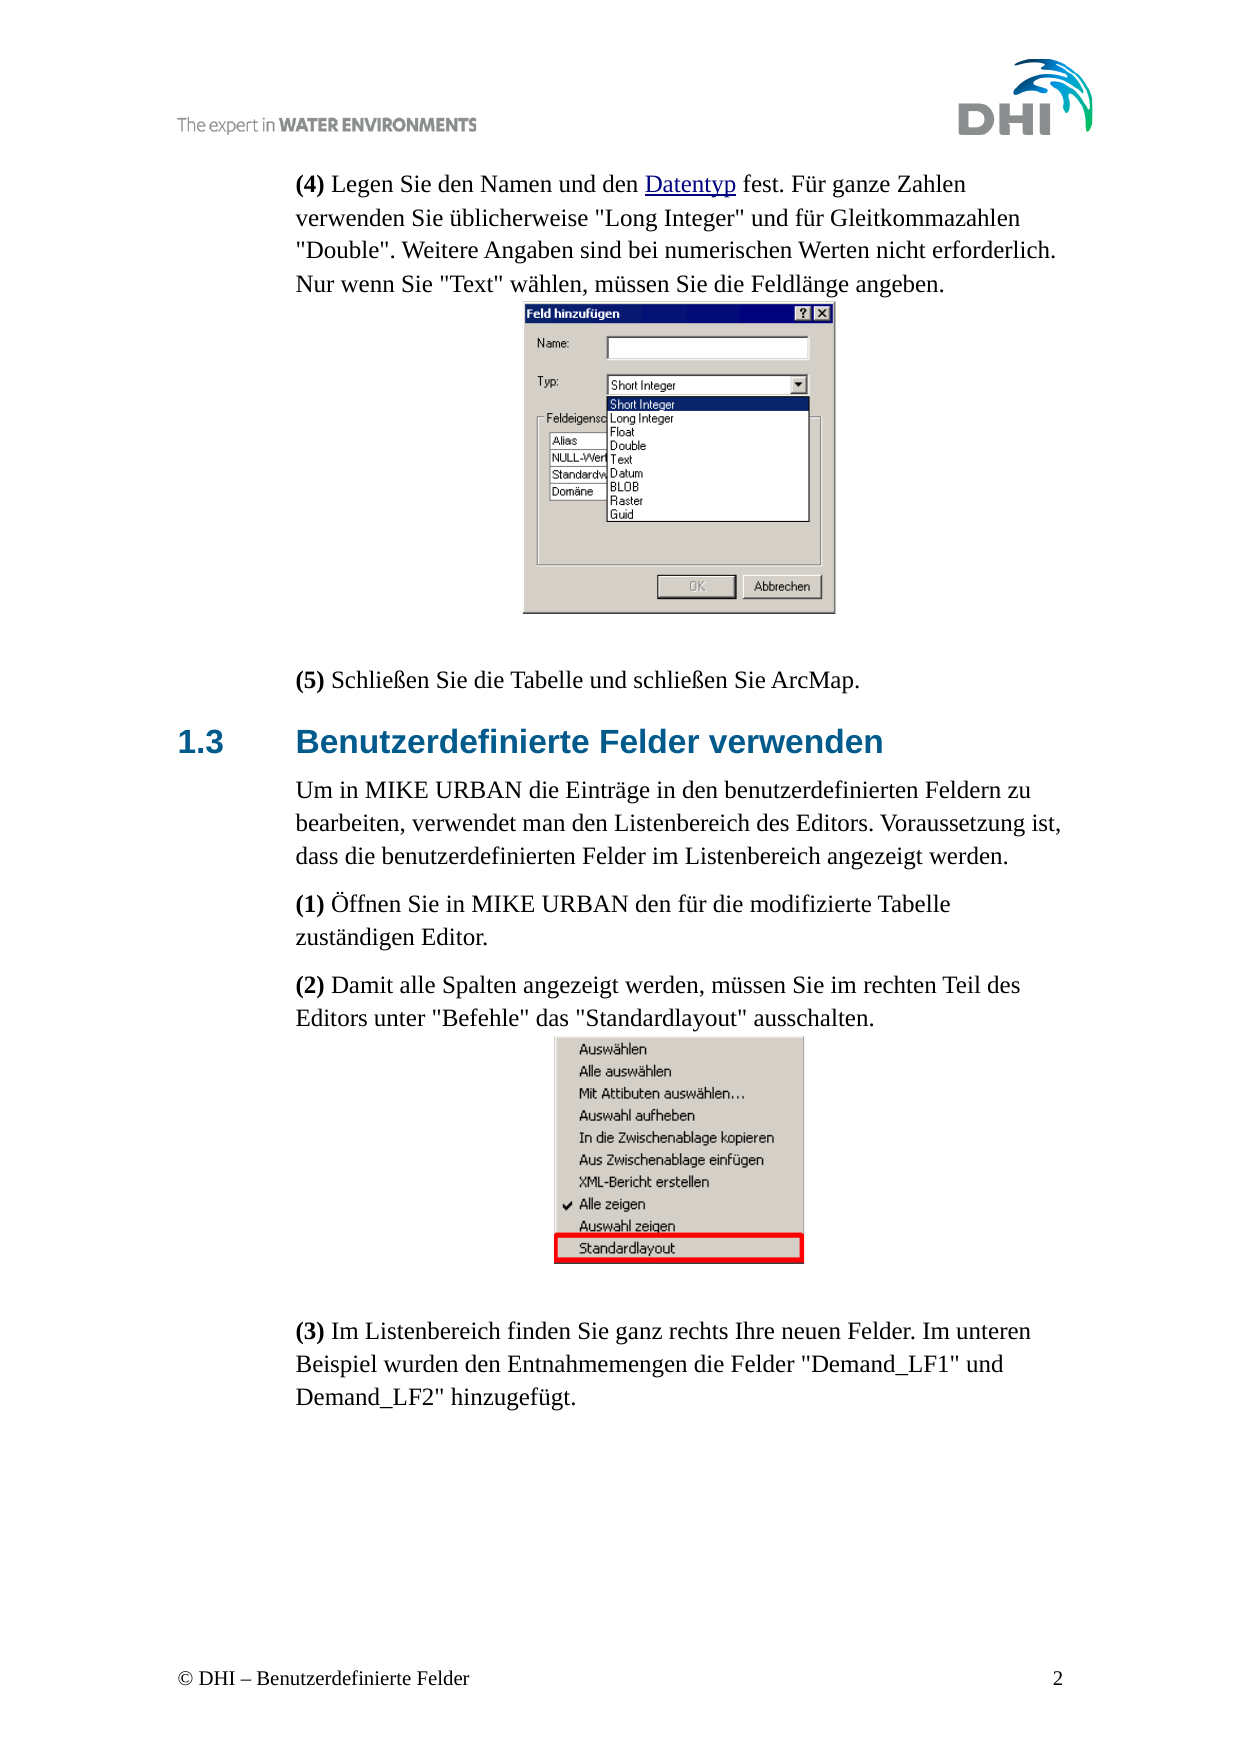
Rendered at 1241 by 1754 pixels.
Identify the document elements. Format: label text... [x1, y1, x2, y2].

text (5) Schließen Sie die Tabelle und schließen Sie ArcMap. [295, 665, 1063, 694]
text (3) Im Listenbereich finden Sie ganz rechts Ihre neuen Felder. Im unteren Beispiel wurden den Entnahmemengen die Felder "Demand_LF1" und Demand_LF2" hinzugefügt. [295, 1316, 1063, 1411]
text (1) Öffnen Sie in MIKE URBAN den für die modifizierte Tabelle zuständigen Editor. [295, 889, 1063, 951]
text (2) Damit alle Spalten angezeigt werden, müssen Sie im rechten Teil des Editors unter "Befehle" das "Standardlayout" ausschalten. [295, 970, 1063, 1032]
picture [177, 117, 477, 135]
text Um in MIKE URBAN die Einträge in den benutzerdefinierten Feldern zu bearbeiten, verwendet man den Listenbereich des Editors. Voraussetzung ist, dass die benutzerdefinierten Felder im Listenbereich angezeigt werden. [295, 775, 1063, 870]
picture [958, 59, 1093, 135]
picture [554, 1036, 805, 1264]
text (4) Legen Sie den Namen und den Datentyp fest. Für ganze Zahlen verwenden Sie üblicherweise "Long Integer" und für Gleitkommazahlen "Double". Weitere Angaben sind bei numerischen Werten nicht erforderlich. Nur wenn Sie "Text" wählen, müssen Sie die Feldlänge angeben. [295, 169, 1063, 297]
picture [522, 301, 836, 614]
subtitle Benutzerdefinierte Felder verwenden [177, 722, 1063, 761]
